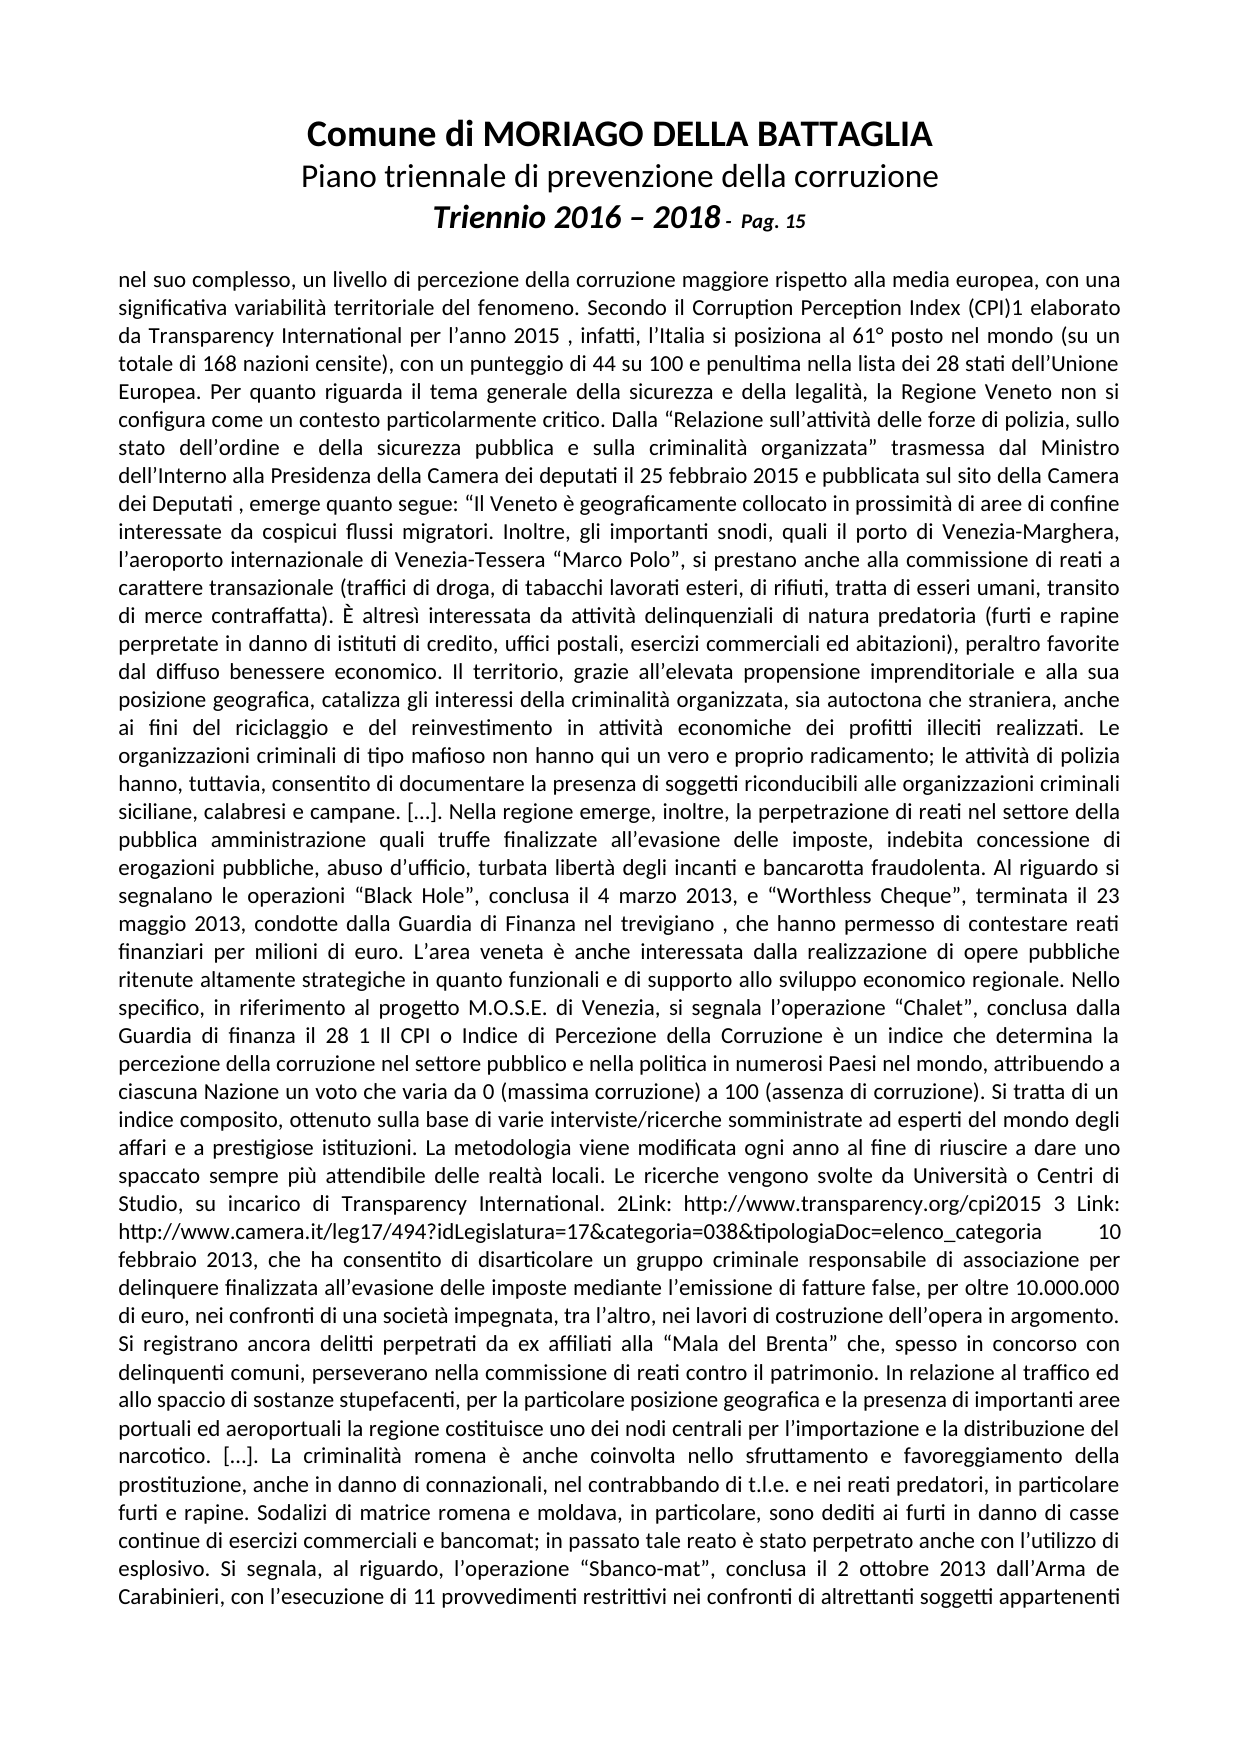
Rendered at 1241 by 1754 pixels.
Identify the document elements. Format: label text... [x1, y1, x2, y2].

text nel suo complesso, un livello di percezione della corruzione maggiore rispetto alla media europea, con una significativa variabilità territoriale del fenomeno. Secondo il Corruption Perception Index (CPI)1 elaborato da Transparency International per l’anno 2015 , infatti, l’Italia si posiziona al 61° posto nel mondo (su un totale di 168 nazioni censite), con un punteggio di 44 su 100 e penultima nella lista dei 28 stati dell’Unione Europea. Per quanto riguarda il tema generale della sicurezza e della legalità, la Regione Veneto non si configura come un contesto particolarmente critico. Dalla “Relazione sull’attività delle forze di polizia, sullo stato dell’ordine e della sicurezza pubblica e sulla criminalità organizzata” trasmessa dal Ministro dell’Interno alla Presidenza della Camera dei deputati il 25 febbraio 2015 e pubblicata sul sito della Camera dei Deputati , emerge quanto segue: “Il Veneto è geograficamente collocato in prossimità di aree di confine interessate da cospicui flussi migratori. Inoltre, gli importanti snodi, quali il porto di Venezia-Marghera, l’aeroporto internazionale di Venezia-Tessera “Marco Polo”, si prestano anche alla commissione di reati a carattere transazionale (traffici di droga, di tabacchi lavorati esteri, di rifiuti, tratta di esseri umani, transito di merce contraffatta). È altresì interessata da attività delinquenziali di natura predatoria (furti e rapine perpretate in danno di istituti di credito, uffici postali, esercizi commerciali ed abitazioni), peraltro favorite dal diffuso benessere economico. Il territorio, grazie all’elevata propensione imprenditoriale e alla sua posizione geografica, catalizza gli interessi della criminalità organizzata, sia autoctona che straniera, anche ai fini del riciclaggio e del reinvestimento in attività economiche dei profitti illeciti realizzati. Le organizzazioni criminali di tipo mafioso non hanno qui un vero e proprio radicamento; le attività di polizia hanno, tuttavia, consentito di documentare la presenza di soggetti riconducibili alle organizzazioni criminali siciliane, calabresi e campane. […]. Nella regione emerge, inoltre, la perpetrazione di reati nel settore della pubblica amministrazione quali truffe finalizzate all’evasione delle imposte, indebita concessione di erogazioni pubbliche, abuso d’ufficio, turbata libertà degli incanti e bancarotta fraudolenta. Al riguardo si segnalano le operazioni “Black Hole”, conclusa il 4 marzo 2013, e “Worthless Cheque”, terminata il 23 maggio 2013, condotte dalla Guardia di Finanza nel trevigiano , che hanno permesso di contestare reati finanziari per milioni di euro. L’area veneta è anche interessata dalla realizzazione di opere pubbliche ritenute altamente strategiche in quanto funzionali e di supporto allo sviluppo economico regionale. Nello specifico, in riferimento al progetto M.O.S.E. di Venezia, si segnala l’operazione “Chalet”, conclusa dalla Guardia di finanza il 28 1 Il CPI o Indice di Percezione della Corruzione è un indice che determina la percezione della corruzione nel settore pubblico e nella politica in numerosi Paesi nel mondo, attribuendo a ciascuna Nazione un voto che varia da 0 (massima corruzione) a 100 (assenza di corruzione). Si tratta di un indice composito, ottenuto sulla base di varie interviste/ricerche somministrate ad esperti del mondo degli affari e a prestigiose istituzioni. La metodologia viene modificata ogni anno al fine di riuscire a dare uno spaccato sempre più attendibile delle realtà locali. Le ricerche vengono svolte da Università o Centri di Studio, su incarico di Transparency International. 2Link: http://www.transparency.org/cpi2015 3 Link: http://www.camera.it/leg17/494?idLegislatura=17&categoria=038&tipologiaDoc=elenco_categoria 10 febbraio 2013, che ha consentito di disarticolare un gruppo criminale responsabile di associazione per delinquere finalizzata all’evasione delle imposte mediante l’emissione di fatture false, per oltre 10.000.000 di euro, nei confronti di una società impegnata, tra l’altro, nei lavori di costruzione dell’opera in argomento. Si registrano ancora delitti perpetrati da ex affiliati alla “Mala del Brenta” che, spesso in concorso con delinquenti comuni, perseverano nella commissione di reati contro il patrimonio. In relazione al traffico ed allo spaccio di sostanze stupefacenti, per la particolare posizione geografica e la presenza di importanti aree portuali ed aeroportuali la regione costituisce uno dei nodi centrali per l’importazione e la distribuzione del narcotico. […]. La criminalità romena è anche coinvolta nello sfruttamento e favoreggiamento della prostituzione, anche in danno di connazionali, nel contrabbando di t.l.e. e nei reati predatori, in particolare furti e rapine. Sodalizi di matrice romena e moldava, in particolare, sono dediti ai furti in danno di casse continue di esercizi commerciali e bancomat; in passato tale reato è stato perpetrato anche con l’utilizzo di esplosivo. Si segnala, al riguardo, l’operazione “Sbanco-mat”, conclusa il 2 ottobre 2013 dall’Arma de Carabinieri, con l’esecuzione di 11 provvedimenti restrittivi nei confronti di altrettanti soggetti appartenenti [118, 265, 1122, 1610]
